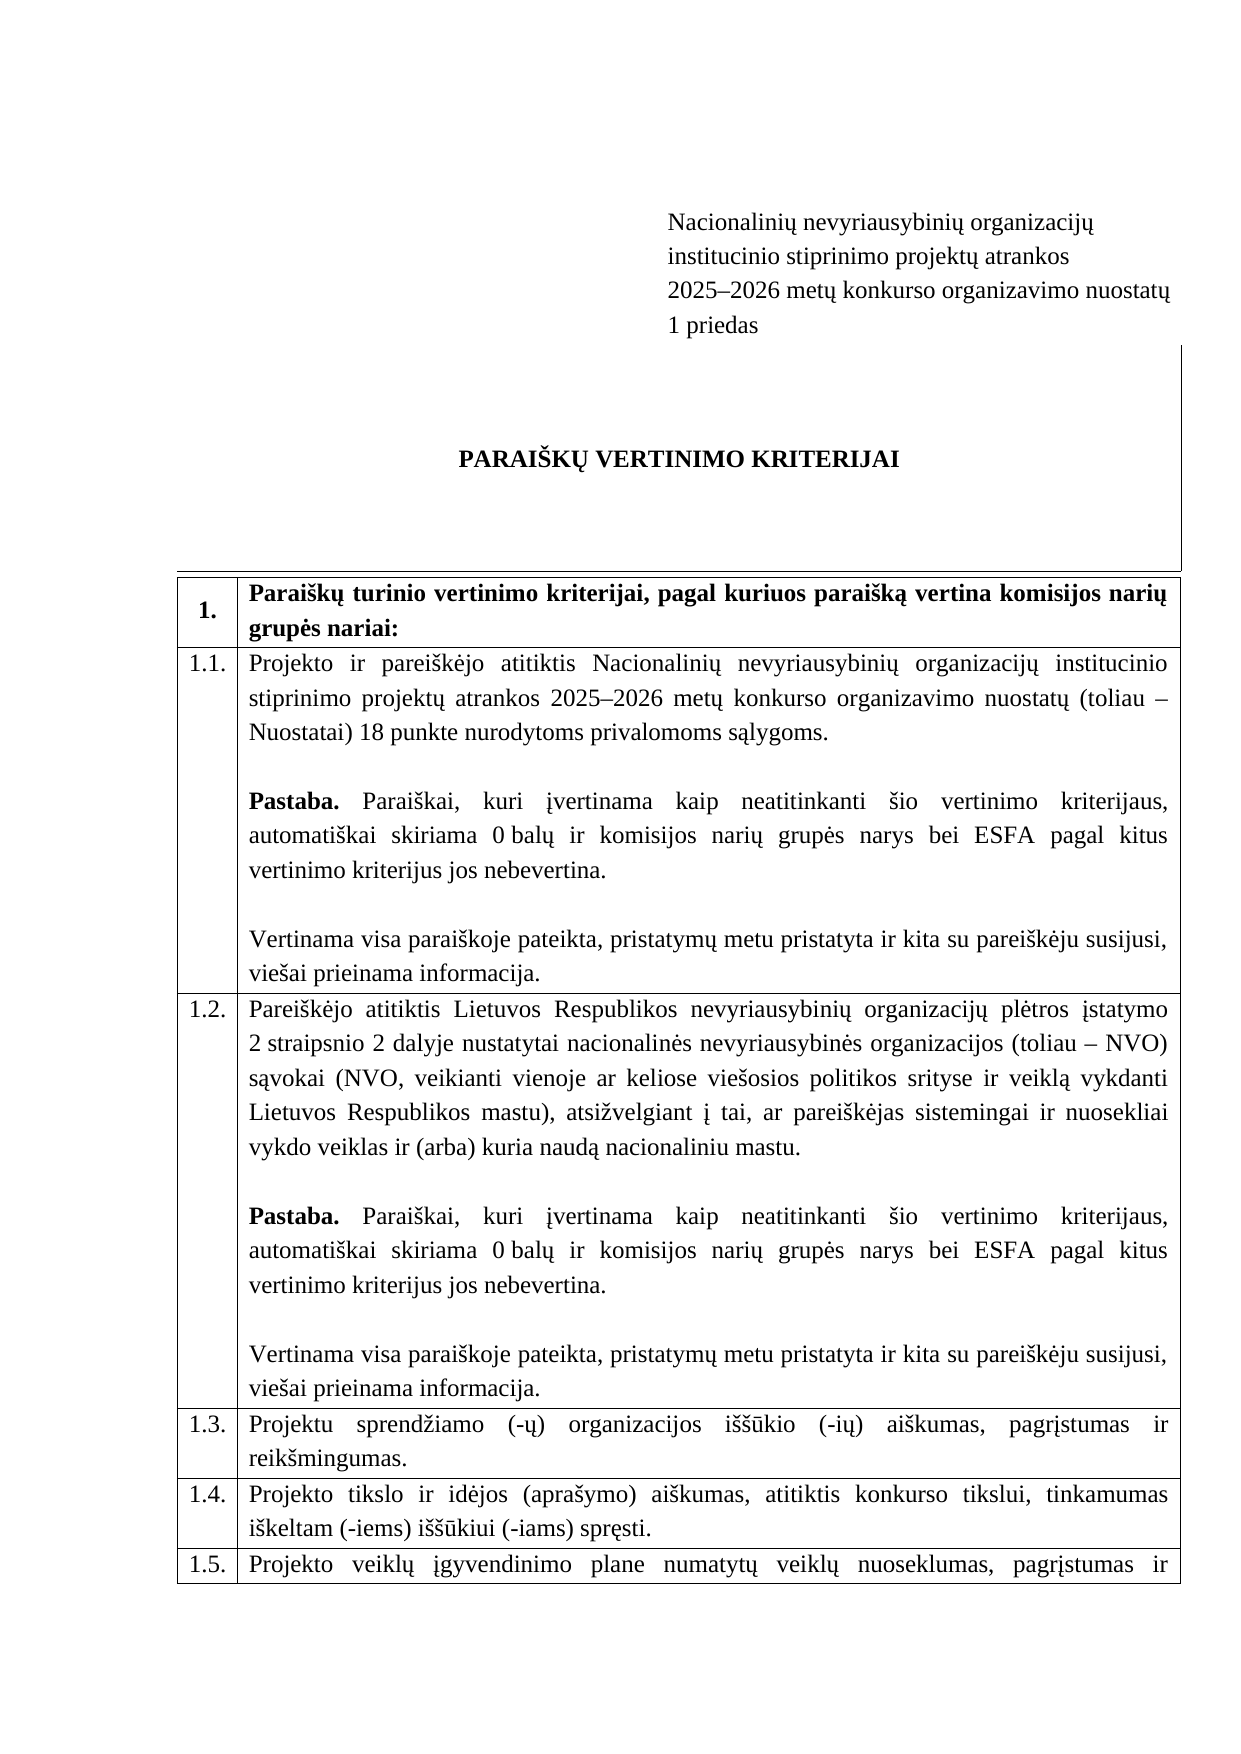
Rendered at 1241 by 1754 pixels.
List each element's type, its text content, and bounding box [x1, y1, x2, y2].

table_cell 1.4. [178, 1479, 237, 1548]
table_cell Projektu sprendžiamo (-ų) organizacijos iššūkio (-ių) aiškumas, pagrįstumas ir reikšmingumas. [238, 1409, 1180, 1478]
table_cell Projekto ir pareiškėjo atitiktis Nacionalinių nevyriausybinių organizacijų institucinio stiprinimo projektų atrankos 2025–2026 metų konkurso organizavimo nuostatų (toliau – Nuostatai) 18 punkte nurodytoms privalomoms sąlygoms. Pastaba. Paraiškai, kuri įvertinama kaip neatitinkanti šio vertinimo kriterijaus, automatiškai skiriama 0 balų ir komisijos narių grupės narys bei ESFA pagal kitus vertinimo kriterijus jos nebevertina. Vertinama visa paraiškoje pateikta, pristatymų metu pristatyta ir kita su pareiškėju susijusi, viešai prieinama informacija. [238, 648, 1180, 993]
table_cell 1.1. [178, 648, 237, 993]
text PARAIŠKŲ VERTINIMO KRITERIJAI [177, 379, 1181, 472]
text Nacionalinių nevyriausybinių organizacijų [177, 207, 1181, 235]
table_cell 1.3. [178, 1409, 237, 1478]
table_header Paraiškų turinio vertinimo kriterijai, pagal kuriuos paraišką vertina komisijos narių grupės nariai: [238, 578, 1180, 647]
text 1 priedas [177, 310, 1181, 339]
text institucinio stiprinimo projektų atrankos [177, 241, 1181, 270]
table_header 1. [178, 578, 237, 647]
table_cell 1.2. [178, 994, 237, 1408]
text 2025–2026 metų konkurso organizavimo nuostatų [177, 276, 1181, 304]
table_cell 1.5. [178, 1549, 237, 1583]
table_cell Projekto tikslo ir idėjos (aprašymo) aiškumas, atitiktis konkurso tikslui, tinkamumas iškeltam (-iems) iššūkiui (-iams) spręsti. [238, 1479, 1180, 1548]
table_cell Pareiškėjo atitiktis Lietuvos Respublikos nevyriausybinių organizacijų plėtros įstatymo 2 straipsnio 2 dalyje nustatytai nacionalinės nevyriausybinės organizacijos (toliau – NVO) sąvokai (NVO, veikianti vienoje ar keliose viešosios politikos srityse ir veiklą vykdanti Lietuvos Respublikos mastu), atsižvelgiant į tai, ar pareiškėjas sistemingai ir nuosekliai vykdo veiklas ir (arba) kuria naudą nacionaliniu mastu. Pastaba. Paraiškai, kuri įvertinama kaip neatitinkanti šio vertinimo kriterijaus, automatiškai skiriama 0 balų ir komisijos narių grupės narys bei ESFA pagal kitus vertinimo kriterijus jos nebevertina. Vertinama visa paraiškoje pateikta, pristatymų metu pristatyta ir kita su pareiškėju susijusi, viešai prieinama informacija. [238, 994, 1180, 1408]
table_cell Projekto veiklų įgyvendinimo plane numatytų veiklų nuoseklumas, pagrįstumas ir [238, 1549, 1180, 1583]
